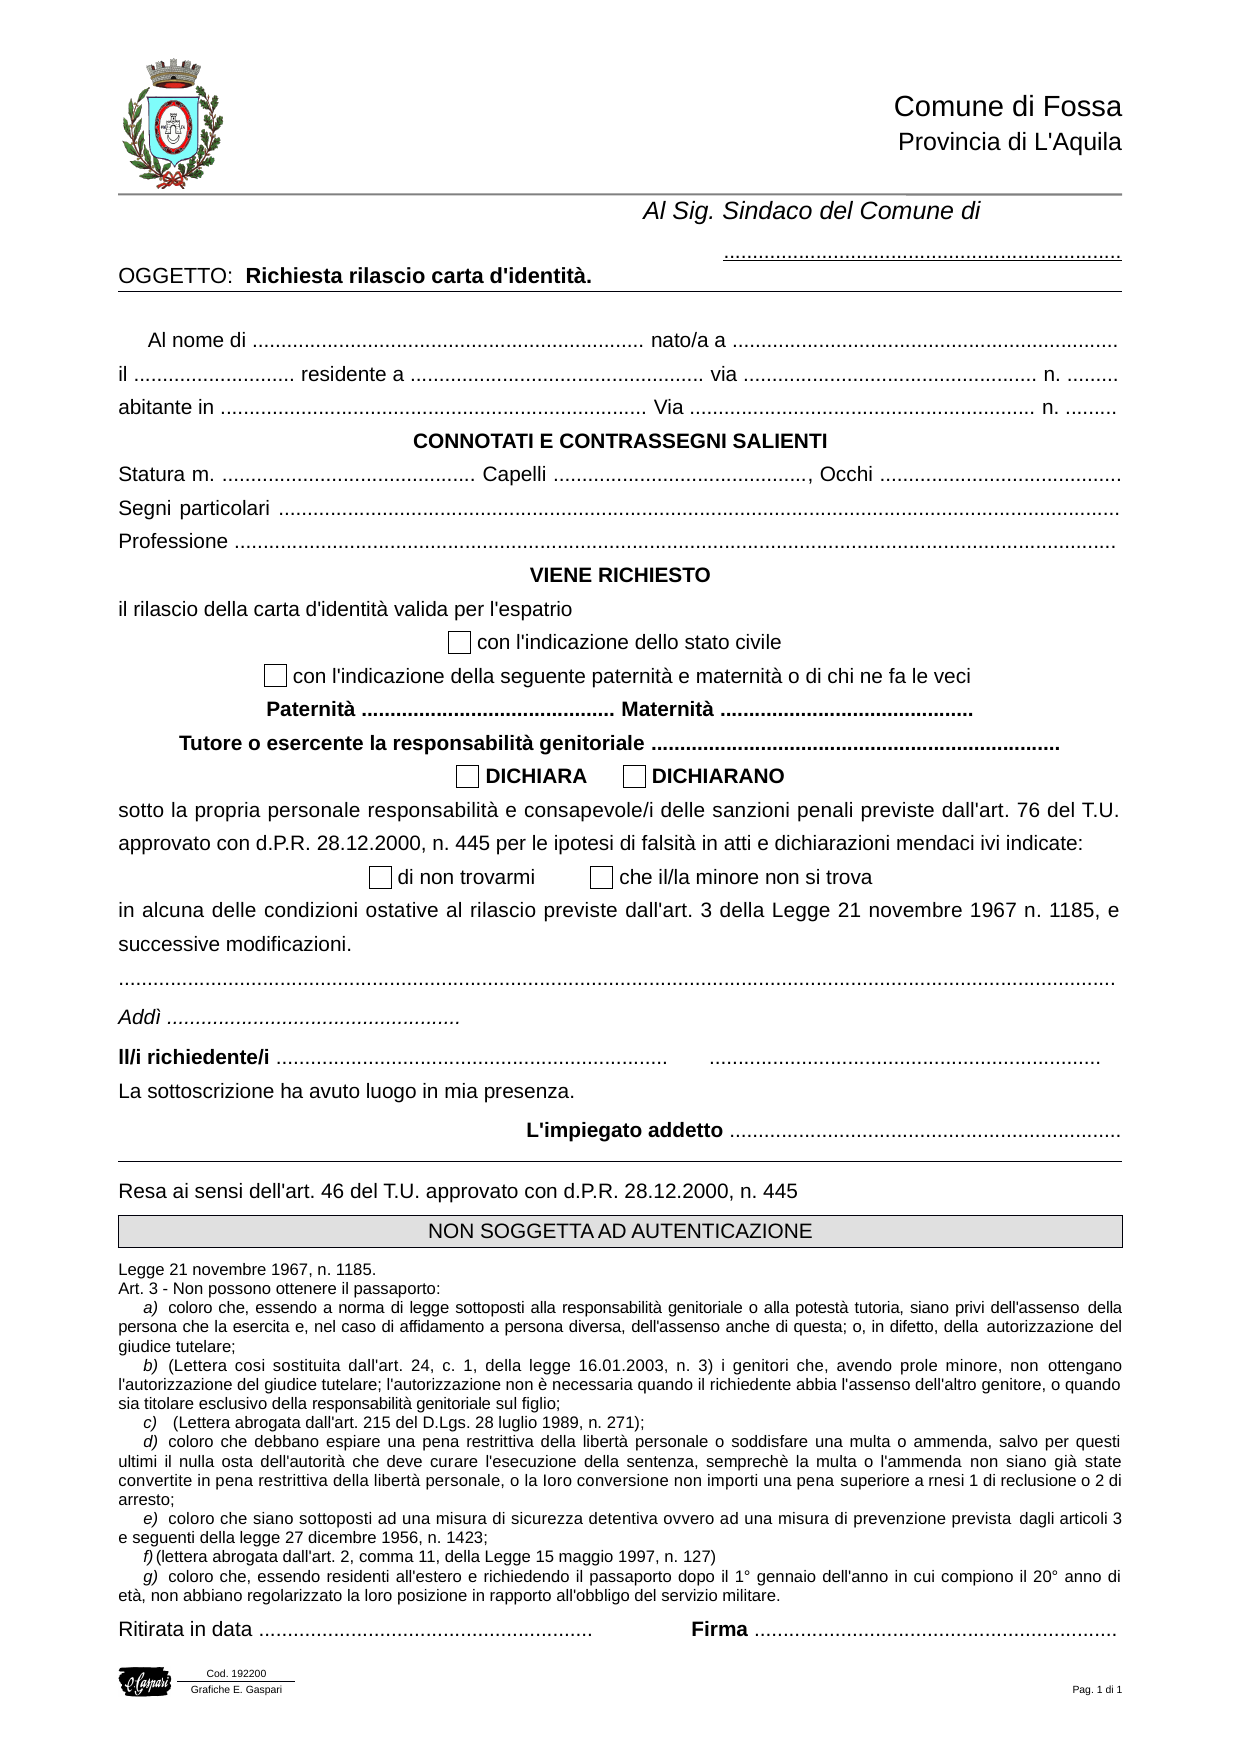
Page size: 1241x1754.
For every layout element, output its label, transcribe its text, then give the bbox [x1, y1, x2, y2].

text con l'indicazione della seguente paternità e maternità o di chi ne fa le veci [118, 663, 1122, 687]
text VIENE RICHIESTO [118, 563, 1122, 587]
text ll/i richiedente/i .................................................................... .................................................................... [118, 1045, 1122, 1069]
text OGGETTO: Richiesta rilascio carta d'identità. [118, 263, 1122, 291]
text La sottoscrizione ha avuto luogo in mia presenza. [118, 1078, 1122, 1102]
text Al nome di .................................................................... nato/a a ................................................................... il ............................ residente a ................................................... via ................................................... n. ......... abitante in .......................................................................... Via ............................................................ n. ......... [118, 328, 1122, 419]
text Addì ................................................... [118, 1005, 1122, 1029]
picture [118, 1666, 172, 1697]
text Statura m. ............................................ Capelli ............................................, Occhi .......................................... Segni particolari .................................................................................................................................................. Professione ......................................................................................................................................................... [118, 462, 1122, 553]
text in alcuna delle condizioni ostative al rilascio previste dall'art. 3 della Legge 21 novembre 1967 n. 1185, e successive modificazioni. [118, 898, 1122, 956]
list (Lettera abrogata dall'art. 215 del D.Lgs. 28 luglio 1989, n. 271); [118, 1413, 1122, 1432]
text Legge 21 novembre 1967, n. 1185. [118, 1260, 1122, 1279]
picture [122, 58, 224, 189]
list coloro che, essendo a norma di legge sottoposti alla responsabilità genitoriale o alla potestà tutoria, siano privi dell'assenso della persona che la esercita e, nel caso di affidamento a persona diversa, dell'assenso anche di questa; o, in difetto, della autorizzazione del giudice tutelare; [118, 1298, 1122, 1356]
list coloro che siano sottoposti ad una misura di sicurezza detentiva ovvero ad una misura di prevenzione prevista dagli articoli 3 e seguenti della legge 27 dicembre 1956, n. 1423; [118, 1509, 1122, 1547]
table_header NON SOGGETTA AD AUTENTICAZIONE [119, 1216, 1122, 1247]
text Provincia di L'Aquila [224, 127, 1122, 156]
text di non trovarmi che il/la minore non si trova [118, 865, 1122, 889]
text DICHIARA DICHIARANO [118, 764, 1122, 788]
list coloro che, essendo residenti all'estero e richiedendo il passaporto dopo il 1° gennaio dell'anno in cui compiono il 20° anno di età, non abbiano regolarizzato la loro posizione in rapporto all'obbligo del servizio militare. [118, 1566, 1122, 1605]
text ..................................................................... [118, 239, 1122, 263]
text Art. 3 - Non possono ottenere il passaporto: [118, 1279, 1122, 1298]
text il rilascio della carta d'identità valida per l'espatrio [118, 596, 1122, 620]
text L'impiegato addetto .................................................................... [118, 1118, 1122, 1142]
text ............................................................................................................................................................................. [118, 965, 1122, 989]
text sotto la propria personale responsabilità e consapevole/i delle sanzioni penali previste dall'art. 76 del T.U. approvato con d.P.R. 28.12.2000, n. 445 per le ipotesi di falsità in atti e dichiarazioni mendaci ivi indicate: [118, 798, 1122, 855]
text Al Sig. Sindaco del Comune di [643, 196, 1122, 225]
text con l'indicazione dello stato civile [118, 630, 1122, 654]
text Comune di Fossa [224, 89, 1122, 122]
text Ritirata in data .......................................................... Firma ............................................................... [118, 1617, 1122, 1641]
text Tutore o esercente la responsabilità genitoriale ....................................................................... [118, 731, 1122, 754]
list (lettera abrogata dall'art. 2, comma 11, della Legge 15 maggio 1997, n. 127) [118, 1547, 1122, 1566]
text Resa ai sensi dell'art. 46 del T.U. approvato con d.P.R. 28.12.2000, n. 445 [118, 1179, 1122, 1203]
text Paternità ............................................ Maternità ............................................ [118, 697, 1122, 721]
text CONNOTATI E CONTRASSEGNI SALIENTI [118, 429, 1122, 453]
list (Lettera cosi sostituita dall'art. 24, c. 1, della legge 16.01.2003, n. 3) i genitori che, avendo prole minore, non ottengano l'autorizzazione del giudice tutelare; l'autorizzazione non è necessaria quando il richiedente abbia l'assenso dell'altro genitore, o quando sia titolare esclusivo della responsabilità genitoriale sul figlio; [118, 1356, 1122, 1413]
list coloro che debbano espiare una pena restrittiva della libertà personale o soddisfare una multa o ammenda, salvo per questi ultimi il nulla osta dell'autorità che deve curare l'esecuzione della sentenza, semprechè la multa o l'ammenda non siano già state convertite in pena restrittiva della libertà personale, o la Ioro conversione non importi una pena superiore a rnesi 1 di reclusione o 2 di arresto; [118, 1432, 1122, 1509]
